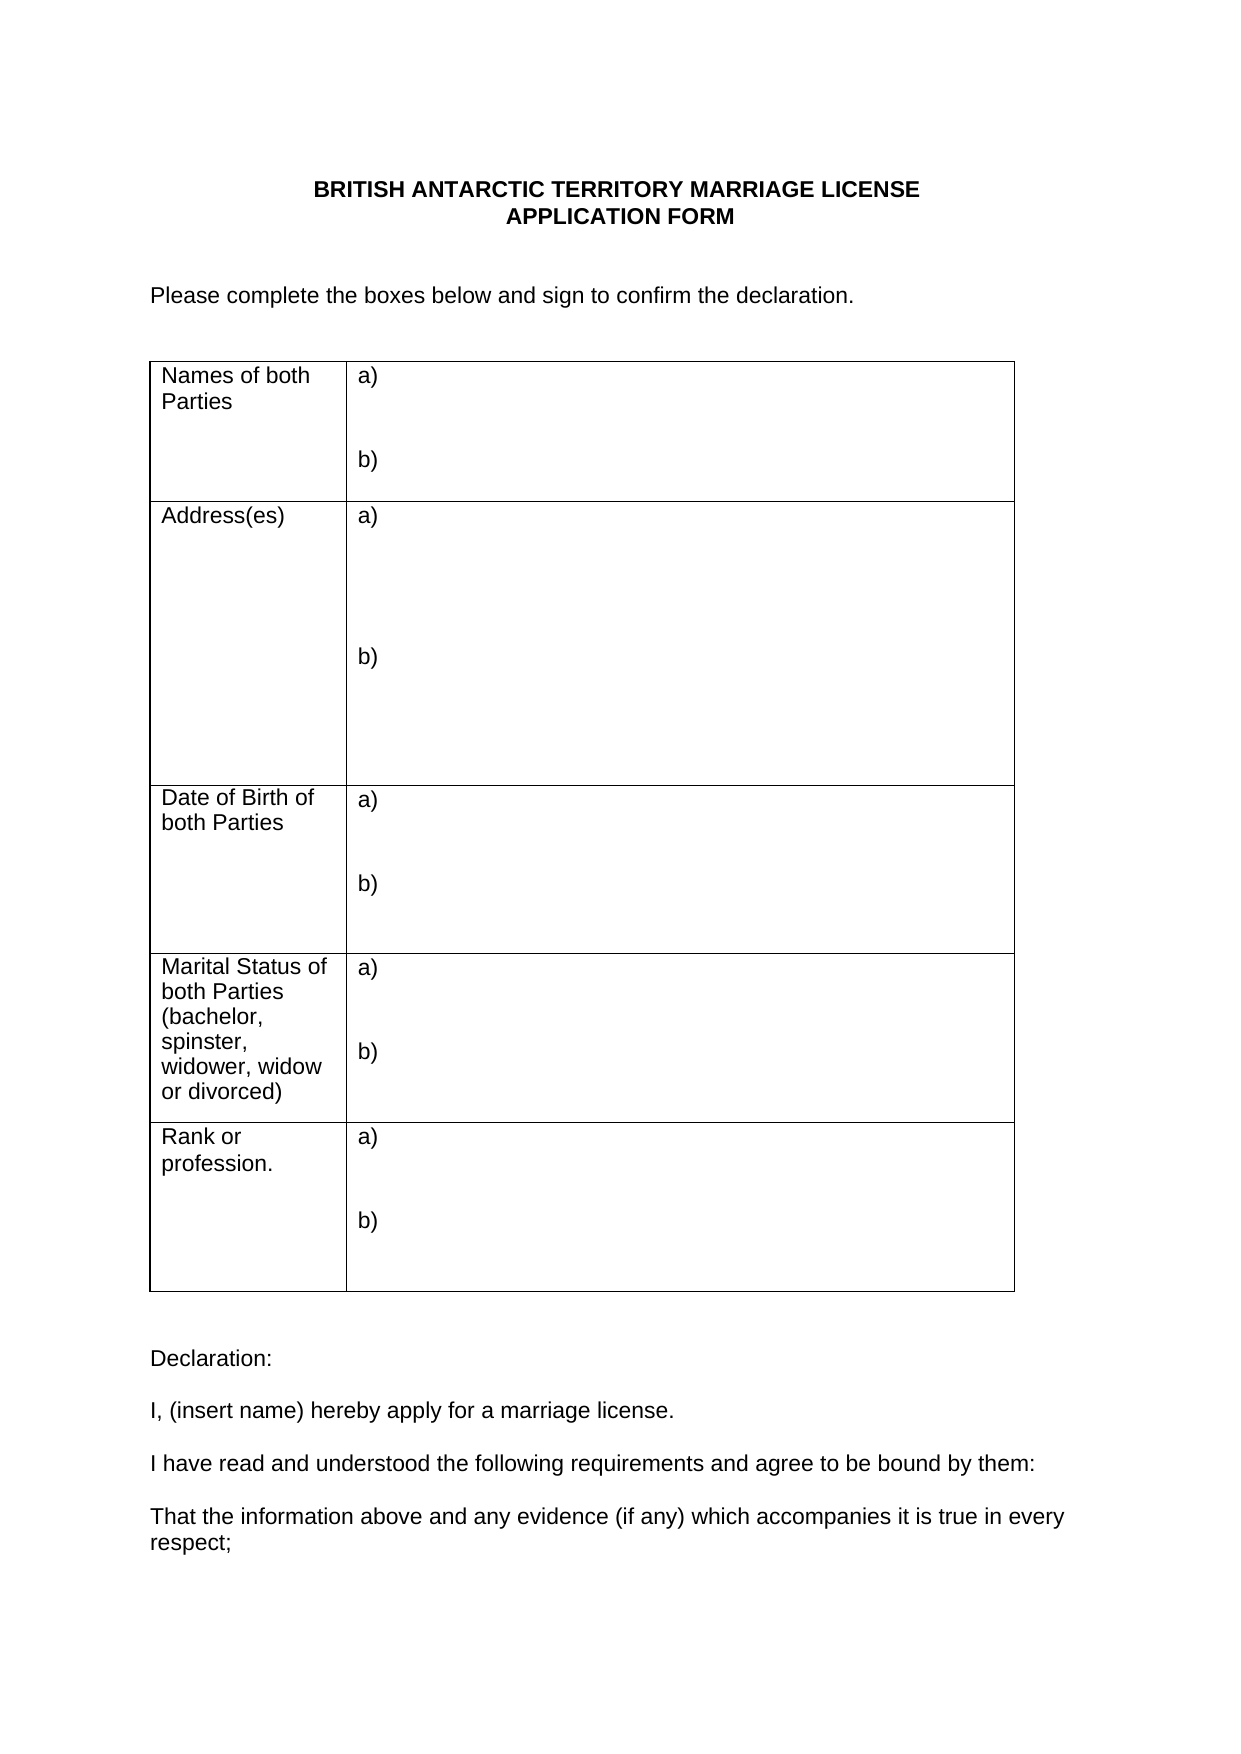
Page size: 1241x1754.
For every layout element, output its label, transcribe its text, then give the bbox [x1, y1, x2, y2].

table_cell a) b) [347, 502, 1014, 784]
table_cell Address(es) [151, 502, 346, 784]
text Please complete the boxes below and sign to confirm the declaration. [150, 282, 1090, 308]
table_cell Marital Status of both Parties (bachelor, spinster, widower, widow or divorced) [151, 954, 346, 1122]
table_cell Rank or profession. [151, 1123, 346, 1291]
text APPLICATION FORM [150, 203, 1090, 229]
text BRITISH ANTARCTIC TERRITORY MARRIAGE LICENSE [150, 176, 1090, 203]
table_cell a) b) [347, 786, 1014, 953]
text I have read and understood the following requirements and agree to be bound by them: [150, 1450, 1090, 1476]
text That the information above and any evidence (if any) which accompanies it is true in every respect; [150, 1503, 1090, 1555]
table_cell Date of Birth of both Parties [151, 786, 346, 953]
table_cell a) b) [347, 954, 1014, 1122]
text I, (insert name) hereby apply for a marriage license. [150, 1397, 1090, 1424]
table_header a) b) [347, 362, 1014, 501]
table_header Names of both Parties [151, 362, 346, 501]
text Declaration: [150, 1344, 1090, 1371]
table_cell a) b) [347, 1123, 1014, 1291]
